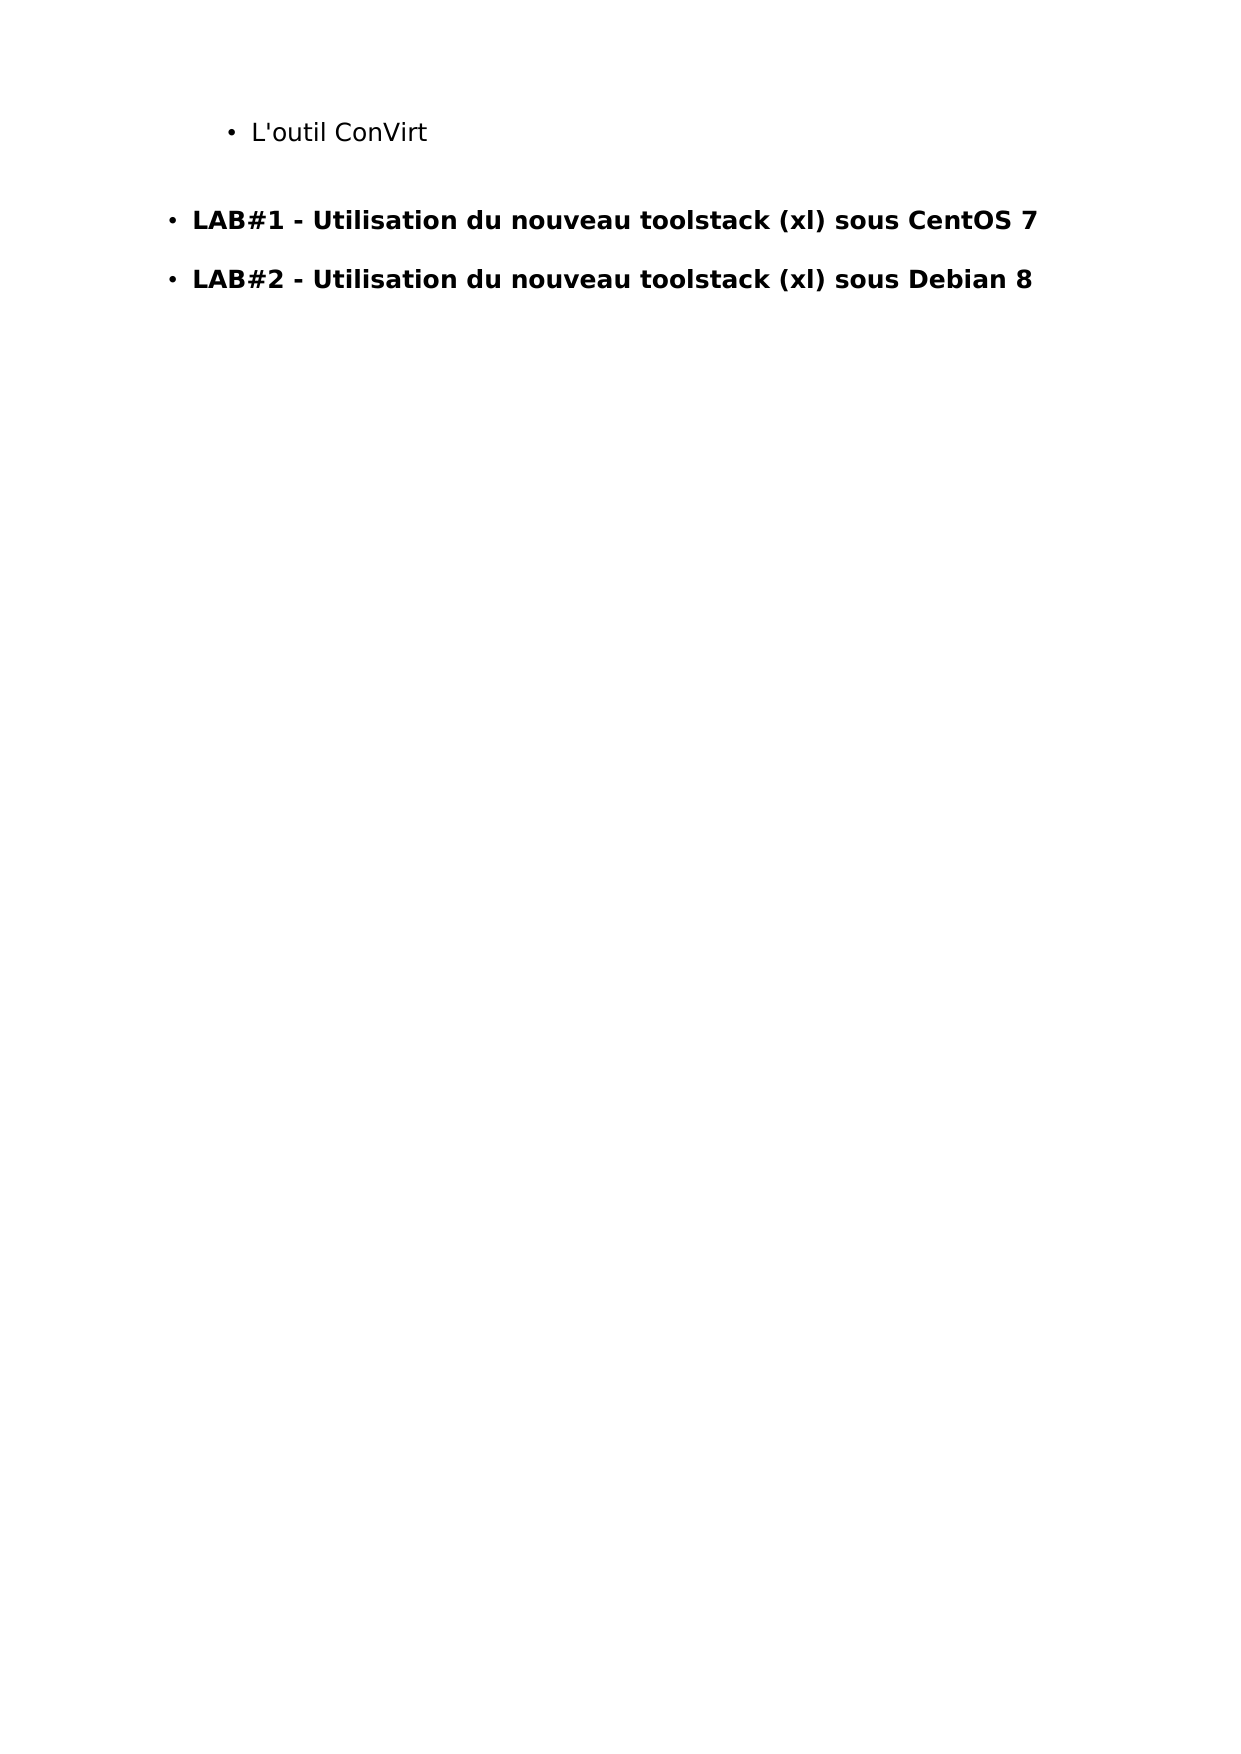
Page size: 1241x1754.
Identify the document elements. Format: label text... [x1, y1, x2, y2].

list L'outil ConVirt [236, 118, 1122, 147]
list LAB#2 - Utilisation du nouveau toolstack (xl) sous Debian 8 [177, 265, 1122, 294]
list LAB#1 - Utilisation du nouveau toolstack (xl) sous CentOS 7 [177, 206, 1122, 235]
